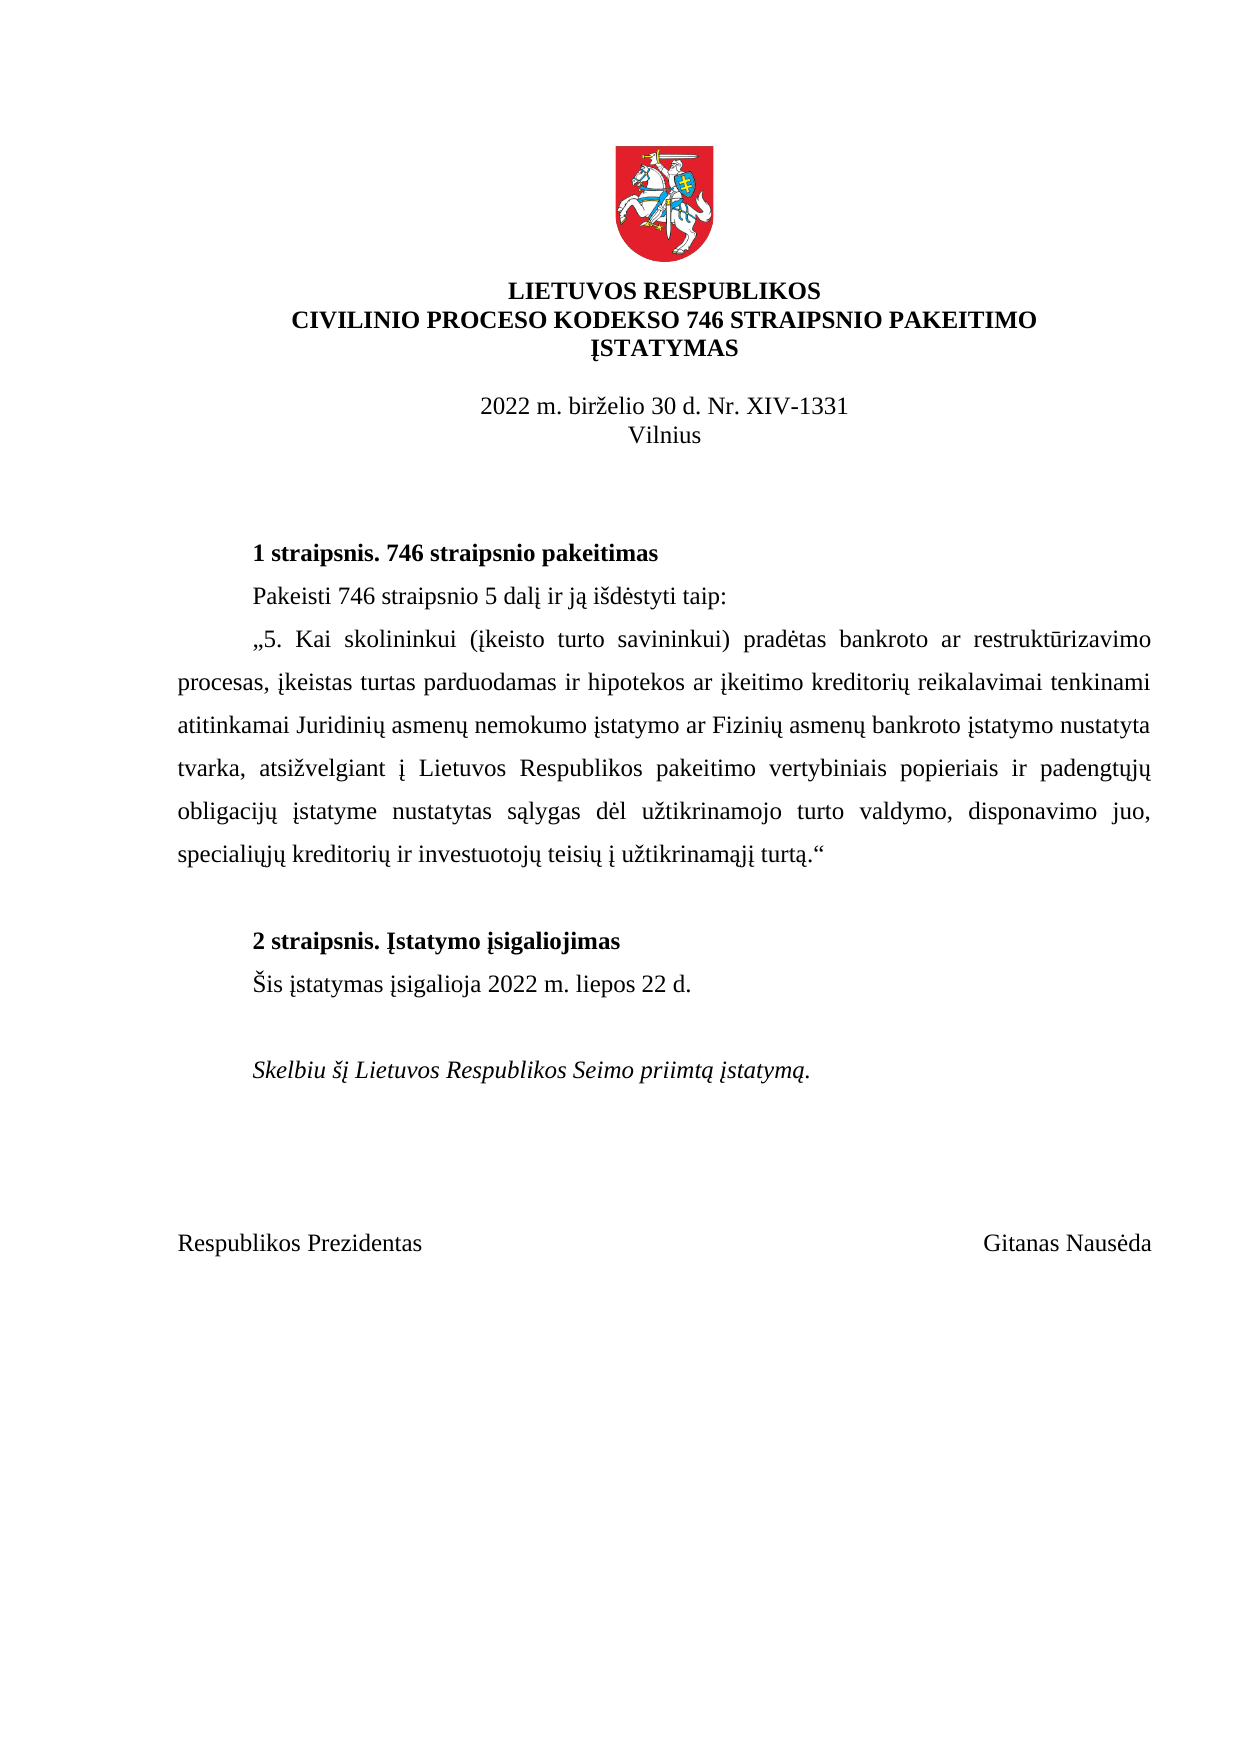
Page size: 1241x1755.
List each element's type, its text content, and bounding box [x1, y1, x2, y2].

text CIVILINIO PROCESO KODEKSO 746 STRAIPSNIO PAKEITIMO [177, 305, 1152, 333]
text LIETUVOS RESPUBLIKOS [177, 276, 1152, 305]
text „5. Kai skolininkui (įkeisto turto savininkui) pradėtas bankroto ar restruktūrizavimo procesas, įkeistas turtas parduodamas ir hipotekos ar įkeitimo kreditorių reikalavimai tenkinami atitinkamai Juridinių asmenų nemokumo įstatymo ar Fizinių asmenų bankroto įstatymo nustatyta tvarka, atsižvelgiant į Lietuvos Respublikos pakeitimo vertybiniais popieriais ir padengtųjų obligacijų įstatyme nustatytas sąlygas dėl užtikrinamojo turto valdymo, disponavimo juo, specialiųjų kreditorių ir investuotojų teisių į užtikrinamąjį turtą.“ [177, 624, 1152, 868]
text Respublikos Prezidentas Gitanas Nausėda [177, 1228, 1152, 1256]
text 2 straipsnis. Įstatymo įsigaliojimas [177, 926, 1152, 954]
text 2022 m. birželio 30 d. Nr. XIV-1331 [177, 391, 1152, 420]
text Šis įstatymas įsigalioja 2022 m. liepos 22 d. [177, 969, 1152, 998]
text Pakeisti 746 straipsnio 5 dalį ir ją išdėstyti taip: [177, 581, 1152, 609]
text ĮSTATYMAS [177, 333, 1152, 362]
text Skelbiu šį Lietuvos Respublikos Seimo priimtą įstatymą. [177, 1055, 1152, 1084]
text Vilnius [177, 420, 1152, 448]
text 1 straipsnis. 746 straipsnio pakeitimas [177, 538, 1152, 566]
